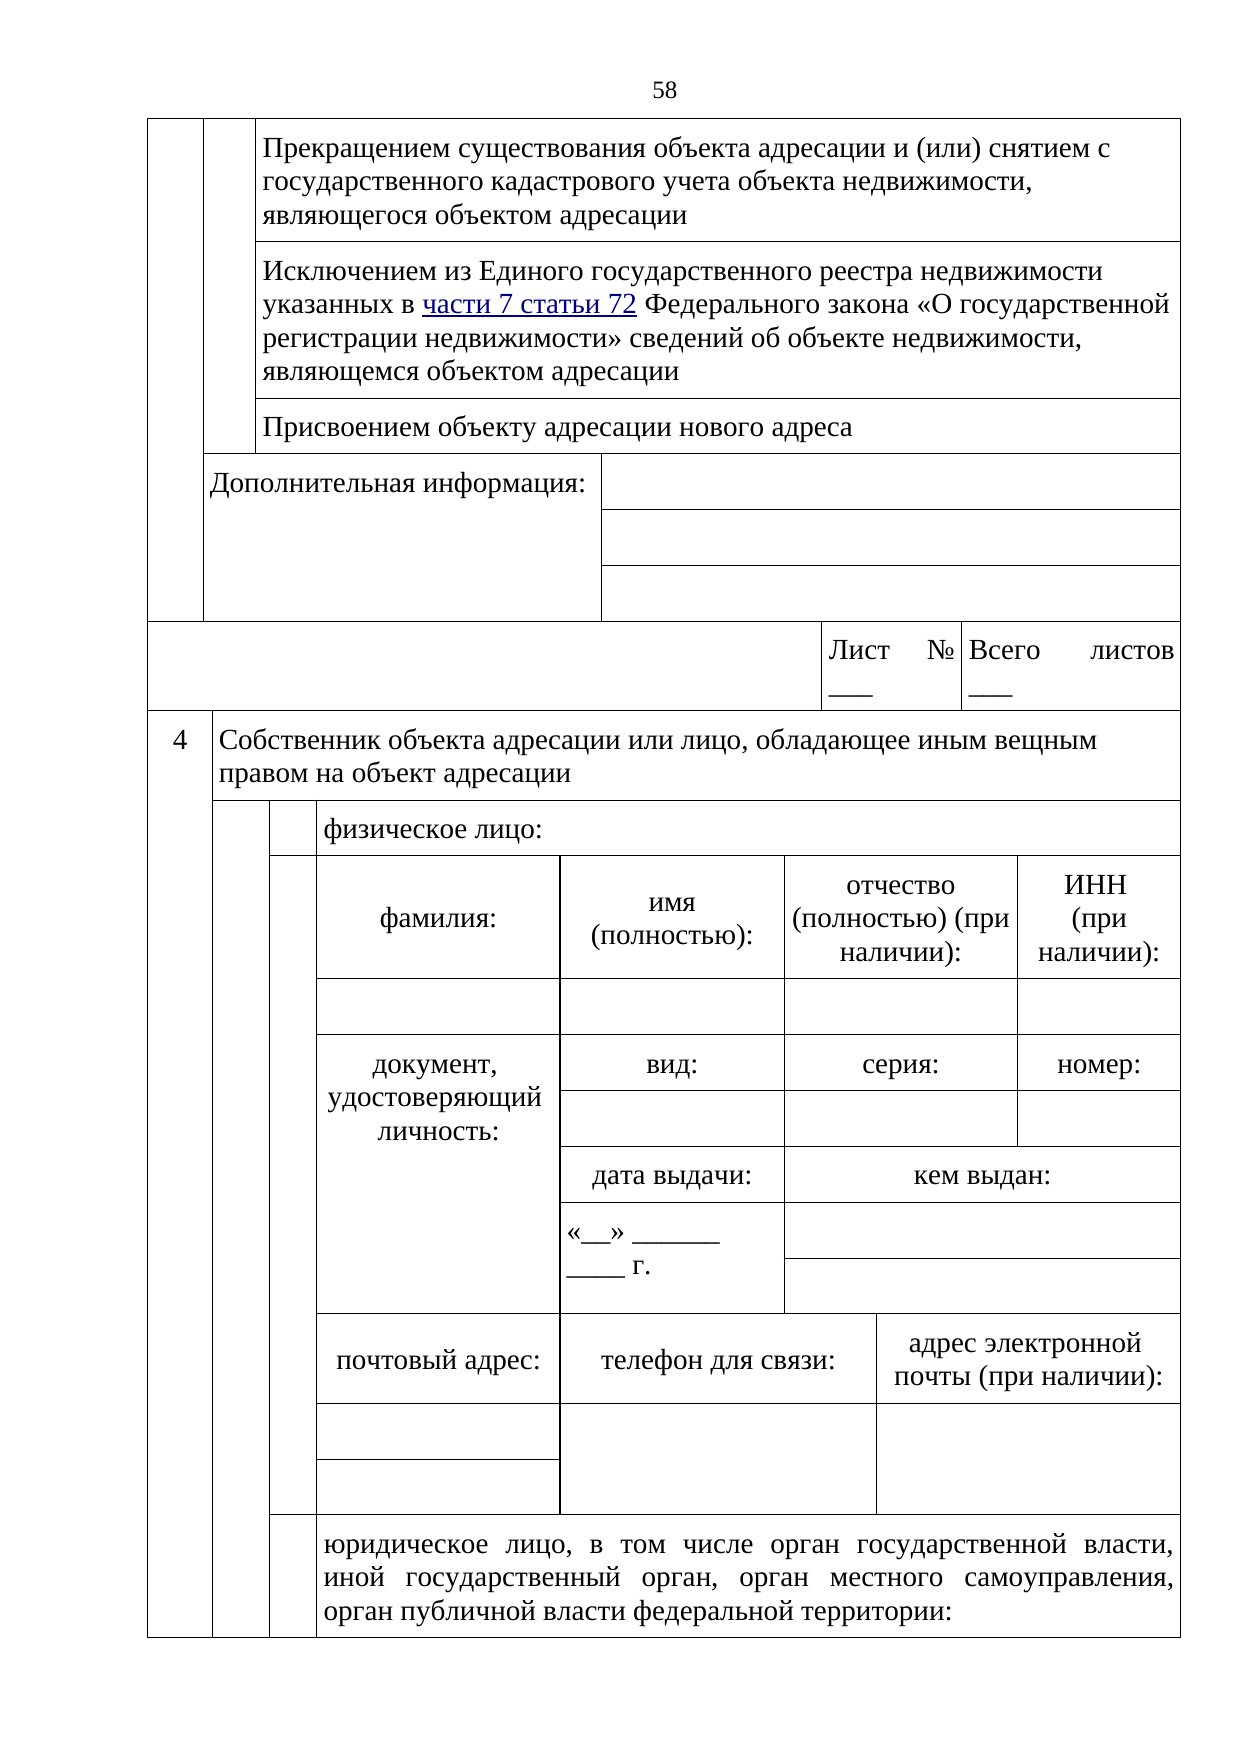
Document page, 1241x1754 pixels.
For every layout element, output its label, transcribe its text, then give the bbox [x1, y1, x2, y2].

table_cell почтовый адрес: [317, 1314, 559, 1403]
table_cell [317, 1404, 559, 1458]
table_cell ИНН (при наличии): [1018, 856, 1180, 978]
table_cell [602, 454, 1180, 509]
table_cell отчество (полностью) (при наличии): [785, 856, 1017, 978]
table_cell [1018, 979, 1180, 1034]
table_cell имя (полностью): [561, 856, 784, 978]
table_cell [204, 119, 255, 453]
table_cell Дополнительная информация: [204, 454, 601, 621]
table_cell кем выдан: [785, 1147, 1180, 1202]
table_cell [561, 1404, 876, 1514]
table_cell [602, 510, 1180, 565]
table_cell Лист № ___ [822, 622, 961, 710]
table_cell «__» ______ ____ г. [561, 1203, 784, 1313]
table_cell [785, 1259, 1180, 1313]
table_cell документ, удостоверяющий личность: [317, 1035, 559, 1313]
table_cell [877, 1404, 1180, 1514]
table_cell [148, 119, 203, 621]
table_cell [785, 1091, 1017, 1146]
table_cell адрес электронной почты (при наличии): [877, 1314, 1180, 1403]
table_cell [561, 1091, 784, 1146]
table_cell 4 [148, 711, 212, 1637]
table_cell [561, 979, 784, 1034]
table_cell номер: [1018, 1035, 1180, 1090]
table_cell [317, 1460, 559, 1514]
table_cell дата выдачи: [561, 1147, 784, 1202]
table_cell [148, 622, 821, 710]
table_cell [785, 979, 1017, 1034]
table_cell фамилия: [317, 856, 559, 978]
table_cell [1018, 1091, 1180, 1146]
table_cell [317, 979, 559, 1034]
table_cell юридическое лицо, в том числе орган государственной власти, иной государственный орган, орган местного самоуправления, орган публичной власти федеральной территории: [317, 1515, 1180, 1637]
table_cell Прекращением существования объекта адресации и (или) снятием с государственного кадастрового учета объекта недвижимости, являющегося объектом адресации [256, 119, 1180, 241]
table_cell Всего листов ___ [962, 622, 1180, 710]
table_cell телефон для связи: [561, 1314, 876, 1403]
table_cell [270, 856, 316, 1514]
table_cell Присвоением объекту адресации нового адреса [256, 399, 1180, 453]
table_cell серия: [785, 1035, 1017, 1090]
table_cell [270, 1515, 316, 1637]
table_cell [270, 801, 316, 855]
table_cell [602, 566, 1180, 621]
table_cell вид: [561, 1035, 784, 1090]
table_cell [785, 1203, 1180, 1257]
table_cell Исключением из Единого государственного реестра недвижимости указанных в части 7 статьи 72 Федерального закона «О государственной регистрации недвижимости» сведений об объекте недвижимости, являющемся объектом адресации [256, 242, 1180, 397]
table_cell [213, 801, 269, 1637]
table_cell Собственник объекта адресации или лицо, обладающее иным вещным правом на объект адресации [213, 711, 1180, 799]
table_cell физическое лицо: [317, 801, 1180, 855]
